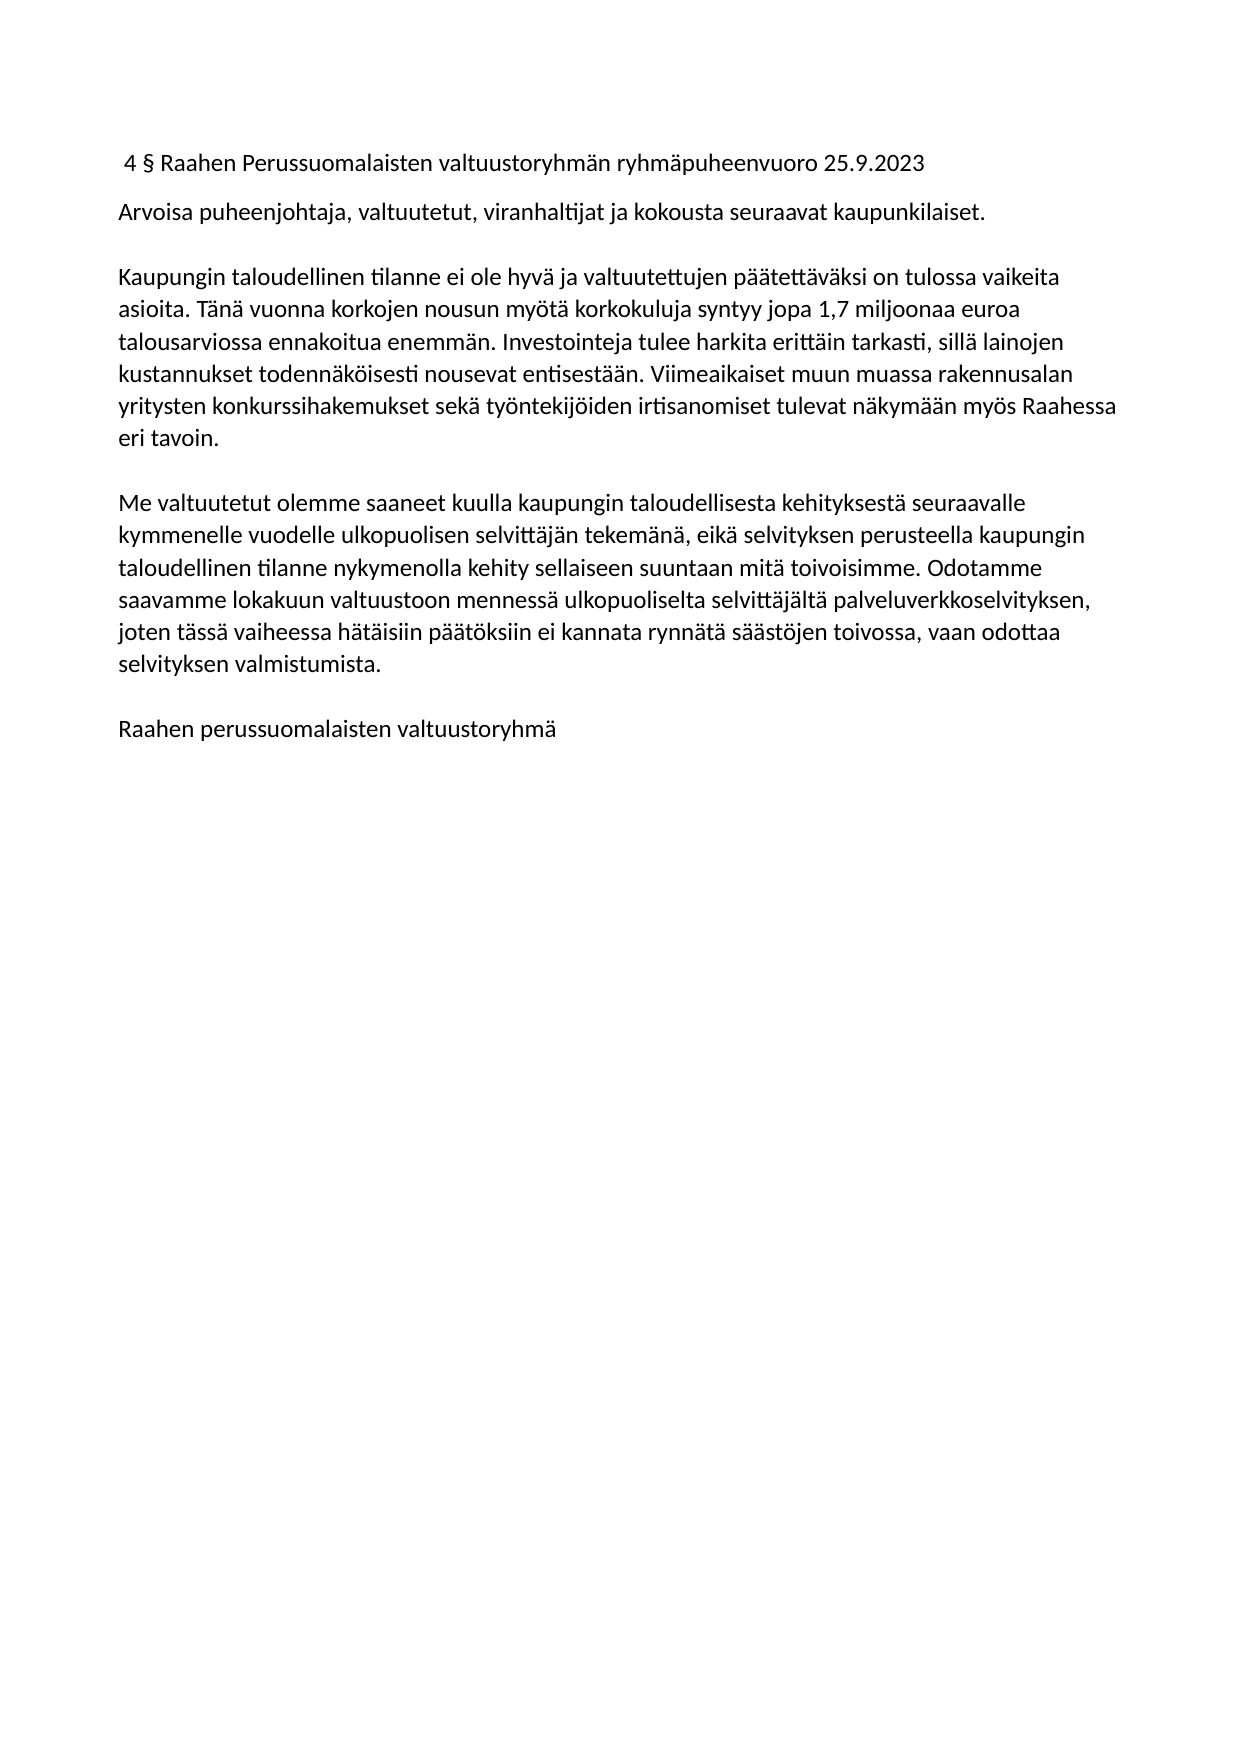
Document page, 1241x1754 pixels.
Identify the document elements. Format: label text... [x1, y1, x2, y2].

text 4 § Raahen Perussuomalaisten valtuustoryhmän ryhmäpuheenvuoro 25.9.2023 [118, 148, 1122, 178]
text Arvoisa puheenjohtaja, valtuutetut, viranhaltijat ja kokousta seuraavat kaupunkilaiset. Kaupungin taloudellinen tilanne ei ole hyvä ja valtuutettujen päätettäväksi on tulossa vaikeita asioita. Tänä vuonna korkojen nousun myötä korkokuluja syntyy jopa 1,7 miljoonaa euroa talousarviossa ennakoitua enemmän. Investointeja tulee harkita erittäin tarkasti, sillä lainojen kustannukset todennäköisesti nousevat entisestään. Viimeaikaiset muun muassa rakennusalan yritysten konkurssihakemukset sekä työntekijöiden irtisanomiset tulevat näkymään myös Raahessa eri tavoin. Me valtuutetut olemme saaneet kuulla kaupungin taloudellisesta kehityksestä seuraavalle kymmenelle vuodelle ulkopuolisen selvittäjän tekemänä, eikä selvityksen perusteella kaupungin taloudellinen tilanne nykymenolla kehity sellaiseen suuntaan mitä toivoisimme. Odotamme saavamme lokakuun valtuustoon mennessä ulkopuoliselta selvittäjältä palveluverkkoselvityksen, joten tässä vaiheessa hätäisiin päätöksiin ei kannata rynnätä säästöjen toivossa, vaan odottaa selvityksen valmistumista. Raahen perussuomalaisten valtuustoryhmä [118, 197, 1122, 773]
